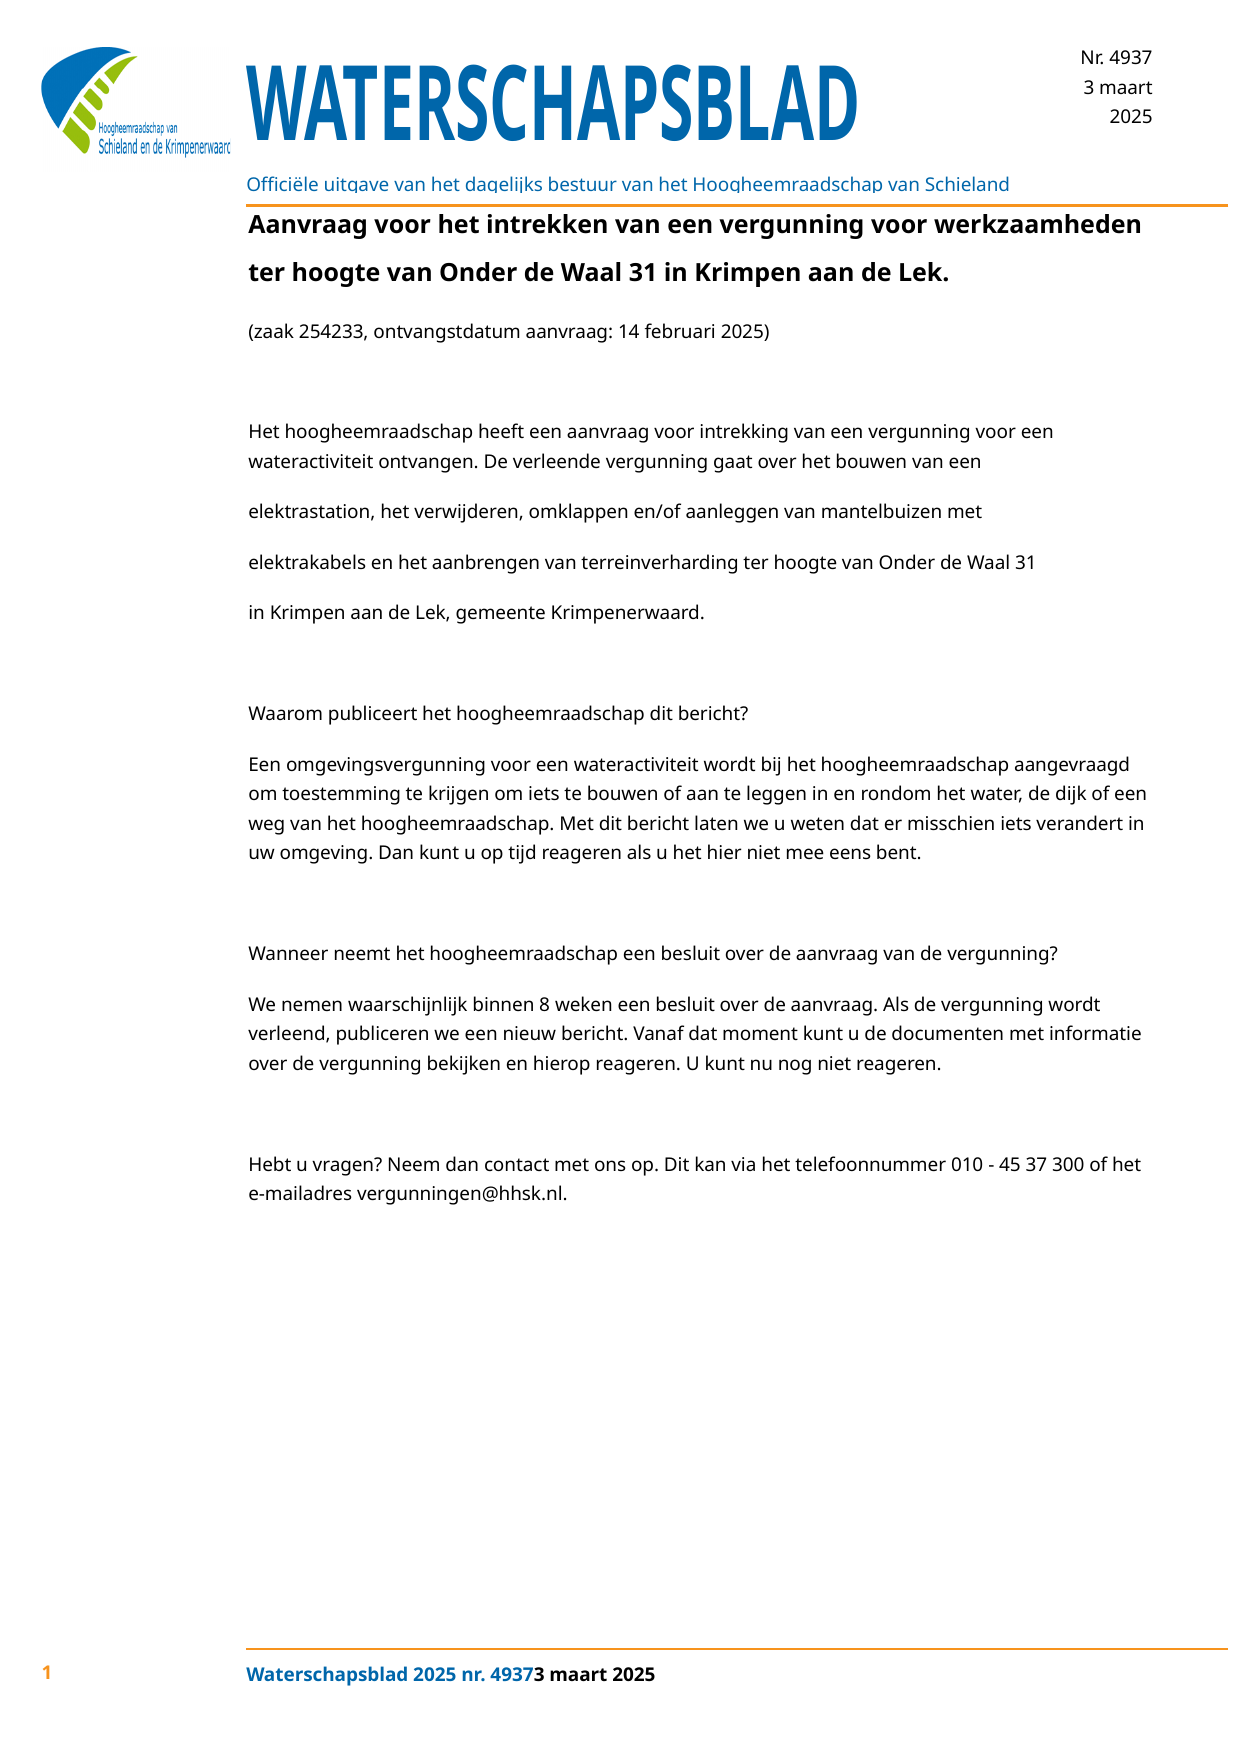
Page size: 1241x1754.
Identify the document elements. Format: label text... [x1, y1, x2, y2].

text Het hoogheemraadschap heeft een aanvraag voor intrekking van een vergunning voor een wateractiviteit ontvangen. De verleende vergunning gaat over het bouwen van een [248, 419, 1152, 474]
text in Krimpen aan de Lek, gemeente Krimpenerwaard. [248, 599, 1152, 625]
text Hebt u vragen? Neem dan contact met ons op. Dit kan via het telefoonnummer 010 - 45 37 300 of het e-mailadres vergunningen@hhsk.nl. [248, 1151, 1152, 1206]
text We nemen waarschijnlijk binnen 8 weken een besluit over de aanvraag. Als de vergunning wordt verleend, publiceren we een nieuw bericht. Vanaf dat moment kunt u de documenten met informatie over de vergunning bekijken en hierop reageren. U kunt nu nog niet reageren. [248, 991, 1152, 1076]
text Een omgevingsvergunning voor een wateractiviteit wordt bij het hoogheemraadschap aangevraagd om toestemming te krijgen om iets te bouwen of aan te leggen in en rondom het water, de dijk of een weg van het hoogheemraadschap. Met dit bericht laten we u weten dat er misschien iets verandert in uw omgeving. Dan kunt u op tijd reageren als u het hier niet mee eens bent. [248, 751, 1152, 865]
text Aanvraag voor het intrekken van een vergunning voor werkzaamheden ter hoogte van Onder de Waal 31 in Krimpen aan de Lek. [248, 207, 1152, 288]
text Wanneer neemt het hoogheemraadschap een besluit over de aanvraag van de vergunning? [248, 940, 1152, 966]
text (zaak 254233, ontvangstdatum aanvraag: 14 februari 2025) [248, 318, 1152, 344]
picture [41, 47, 231, 172]
text elektrakabels en het aanbrengen van terreinverharding ter hoogte van Onder de Waal 31 [248, 549, 1152, 575]
text Waarom publiceert het hoogheemraadschap dit bericht? [248, 700, 1152, 726]
text elektrastation, het verwijderen, omklappen en/of aanleggen van mantelbuizen met [248, 499, 1152, 524]
